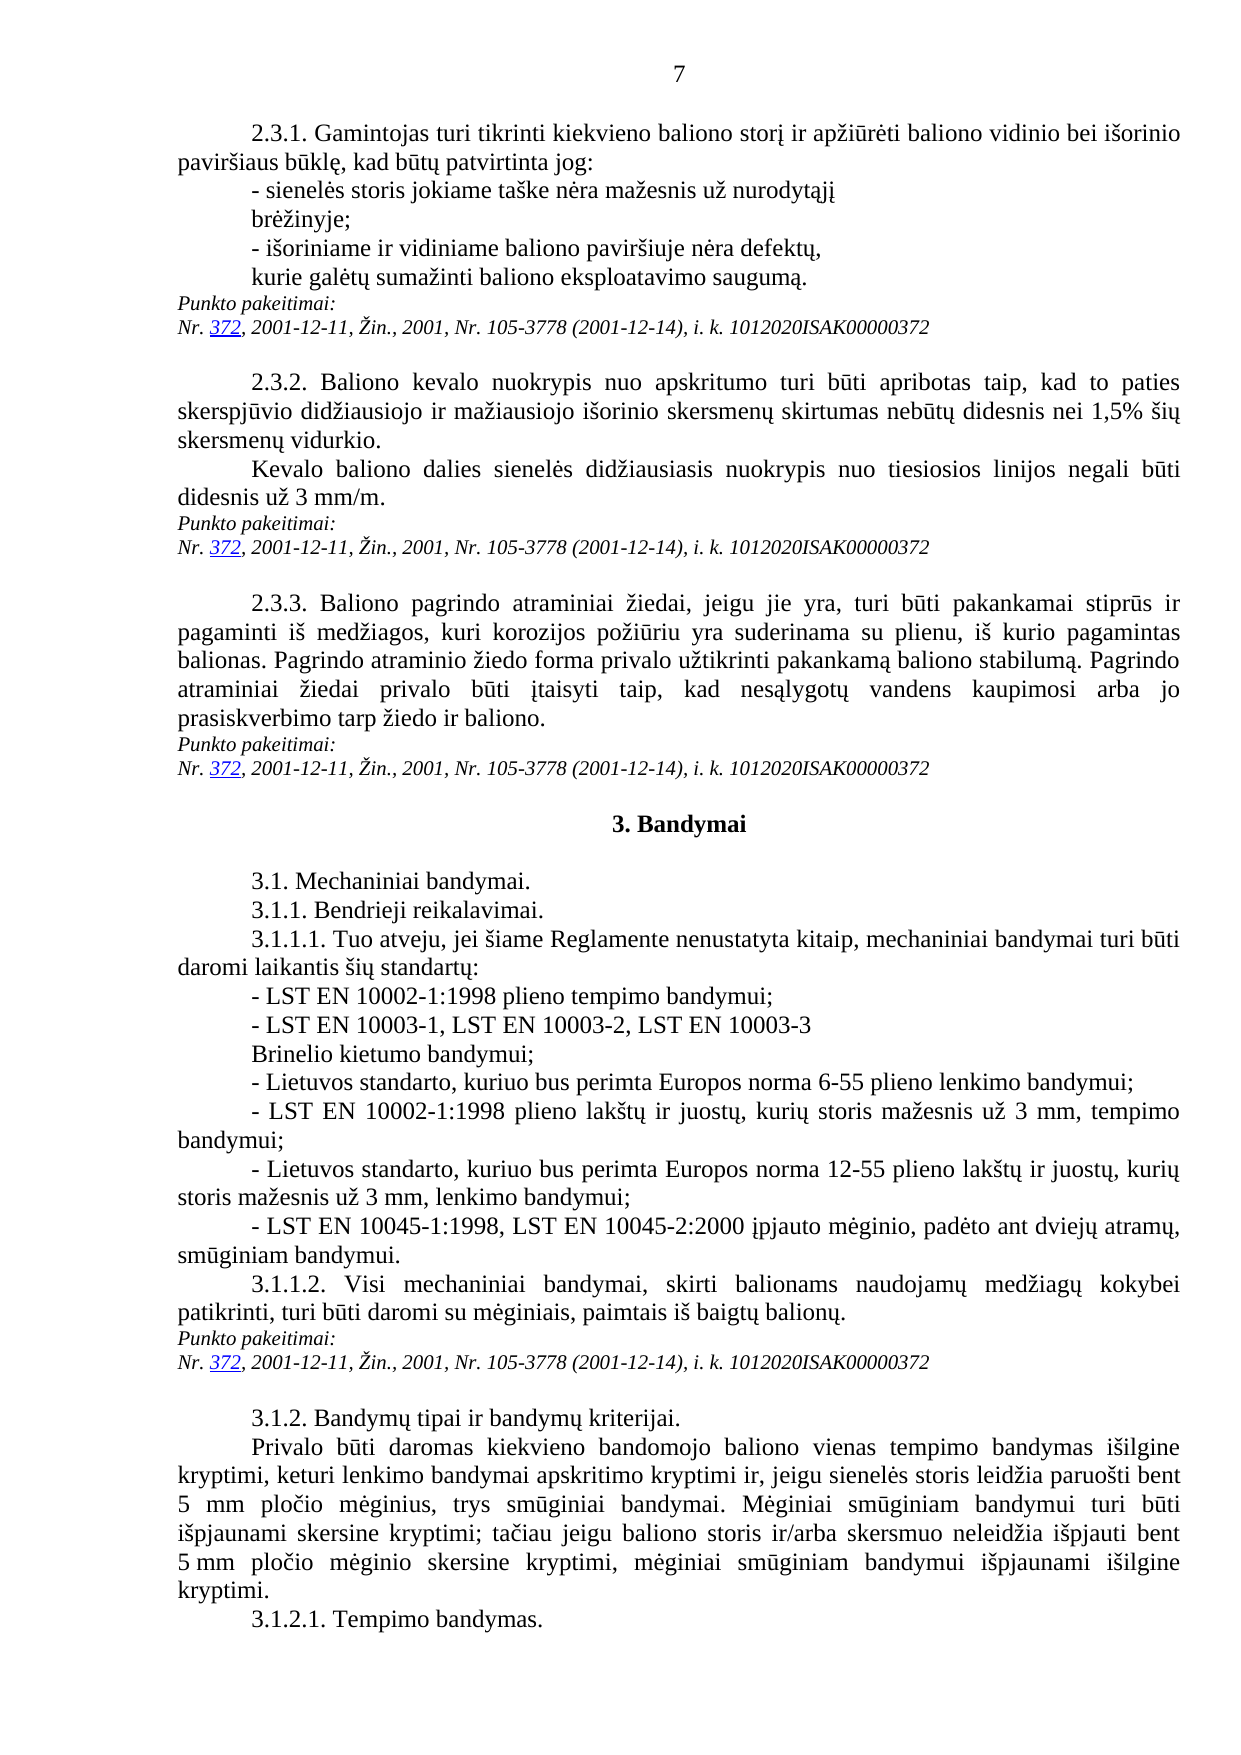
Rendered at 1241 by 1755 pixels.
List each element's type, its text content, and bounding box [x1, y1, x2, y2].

text - LST EN 10003-1, LST EN 10003-2, LST EN 10003-3 [177, 1010, 1181, 1039]
text kurie galėtų sumažinti baliono eksploatavimo saugumą. [177, 262, 1181, 291]
text - sienelės storis jokiame taške nėra mažesnis už nurodytąjį [177, 176, 1181, 204]
text Kevalo baliono dalies sienelės didžiausiasis nuokrypis nuo tiesiosios linijos negali būti didesnis už 3 mm/m. [177, 454, 1181, 511]
text Punkto pakeitimai: [177, 1326, 1181, 1350]
text Punkto pakeitimai: [177, 291, 1181, 315]
text - Lietuvos standarto, kuriuo bus perimta Europos norma 12-55 plieno lakštų ir juostų, kurių storis mažesnis už 3 mm, lenkimo bandymui; [177, 1154, 1181, 1211]
text 3.1.1.1. Tuo atveju, jei šiame Reglamente nenustatyta kitaip, mechaniniai bandymai turi būti daromi laikantis šių standartų: [177, 924, 1181, 981]
text Punkto pakeitimai: [177, 511, 1181, 535]
text 2.3.2. Baliono kevalo nuokrypis nuo apskritumo turi būti apribotas taip, kad to paties skerspjūvio didžiausiojo ir mažiausiojo išorinio skersmenų skirtumas nebūtų didesnis nei 1,5% šių skersmenų vidurkio. [177, 367, 1181, 454]
text 3.1.1.2. Visi mechaniniai bandymai, skirti balionams naudojamų medžiagų kokybei patikrinti, turi būti daromi su mėginiais, paimtais iš baigtų balionų. [177, 1269, 1181, 1326]
text Nr. 372, 2001-12-11, Žin., 2001, Nr. 105-3778 (2001-12-14), i. k. 1012020ISAK00000372 [177, 315, 1181, 339]
text 3.1. Mechaniniai bandymai. [177, 866, 1181, 895]
text 3. Bandymai [177, 809, 1181, 837]
text - LST EN 10002-1:1998 plieno lakštų ir juostų, kurių storis mažesnis už 3 mm, tempimo bandymui; [177, 1096, 1181, 1154]
text 3.1.2.1. Tempimo bandymas. [177, 1604, 1181, 1633]
text Punkto pakeitimai: [177, 732, 1181, 756]
text 2.3.3. Baliono pagrindo atraminiai žiedai, jeigu jie yra, turi būti pakankamai stiprūs ir pagaminti iš medžiagos, kuri korozijos požiūriu yra suderinama su plienu, iš kurio pagamintas balionas. Pagrindo atraminio žiedo forma privalo užtikrinti pakankamą baliono stabilumą. Pagrindo atraminiai žiedai privalo būti įtaisyti taip, kad nesąlygotų vandens kaupimosi arba jo prasiskverbimo tarp žiedo ir baliono. [177, 588, 1181, 732]
text 3.1.2. Bandymų tipai ir bandymų kriterijai. [177, 1403, 1181, 1432]
text - Lietuvos standarto, kuriuo bus perimta Europos norma 6-55 plieno lenkimo bandymui; [177, 1067, 1181, 1096]
text Nr. 372, 2001-12-11, Žin., 2001, Nr. 105-3778 (2001-12-14), i. k. 1012020ISAK00000372 [177, 1350, 1181, 1374]
text Nr. 372, 2001-12-11, Žin., 2001, Nr. 105-3778 (2001-12-14), i. k. 1012020ISAK00000372 [177, 756, 1181, 780]
text Brinelio kietumo bandymui; [177, 1039, 1181, 1067]
text - LST EN 10045-1:1998, LST EN 10045-2:2000 įpjauto mėginio, padėto ant dviejų atramų, smūginiam bandymui. [177, 1211, 1181, 1269]
text - LST EN 10002-1:1998 plieno tempimo bandymui; [177, 981, 1181, 1010]
text - išoriniame ir vidiniame baliono paviršiuje nėra defektų, [177, 233, 1181, 262]
text Privalo būti daromas kiekvieno bandomojo baliono vienas tempimo bandymas išilgine kryptimi, keturi lenkimo bandymai apskritimo kryptimi ir, jeigu sienelės storis leidžia paruošti bent 5 mm pločio mėginius, trys smūginiai bandymai. Mėginiai smūginiam bandymui turi būti išpjaunami skersine kryptimi; tačiau jeigu baliono storis ir/arba skersmuo neleidžia išpjauti bent 5 mm pločio mėginio skersine kryptimi, mėginiai smūginiam bandymui išpjaunami išilgine kryptimi. [177, 1432, 1181, 1604]
text Nr. 372, 2001-12-11, Žin., 2001, Nr. 105-3778 (2001-12-14), i. k. 1012020ISAK00000372 [177, 535, 1181, 559]
text 2.3.1. Gamintojas turi tikrinti kiekvieno baliono storį ir apžiūrėti baliono vidinio bei išorinio paviršiaus būklę, kad būtų patvirtinta jog: [177, 118, 1181, 176]
text 3.1.1. Bendrieji reikalavimai. [177, 895, 1181, 924]
text brėžinyje; [177, 204, 1181, 233]
